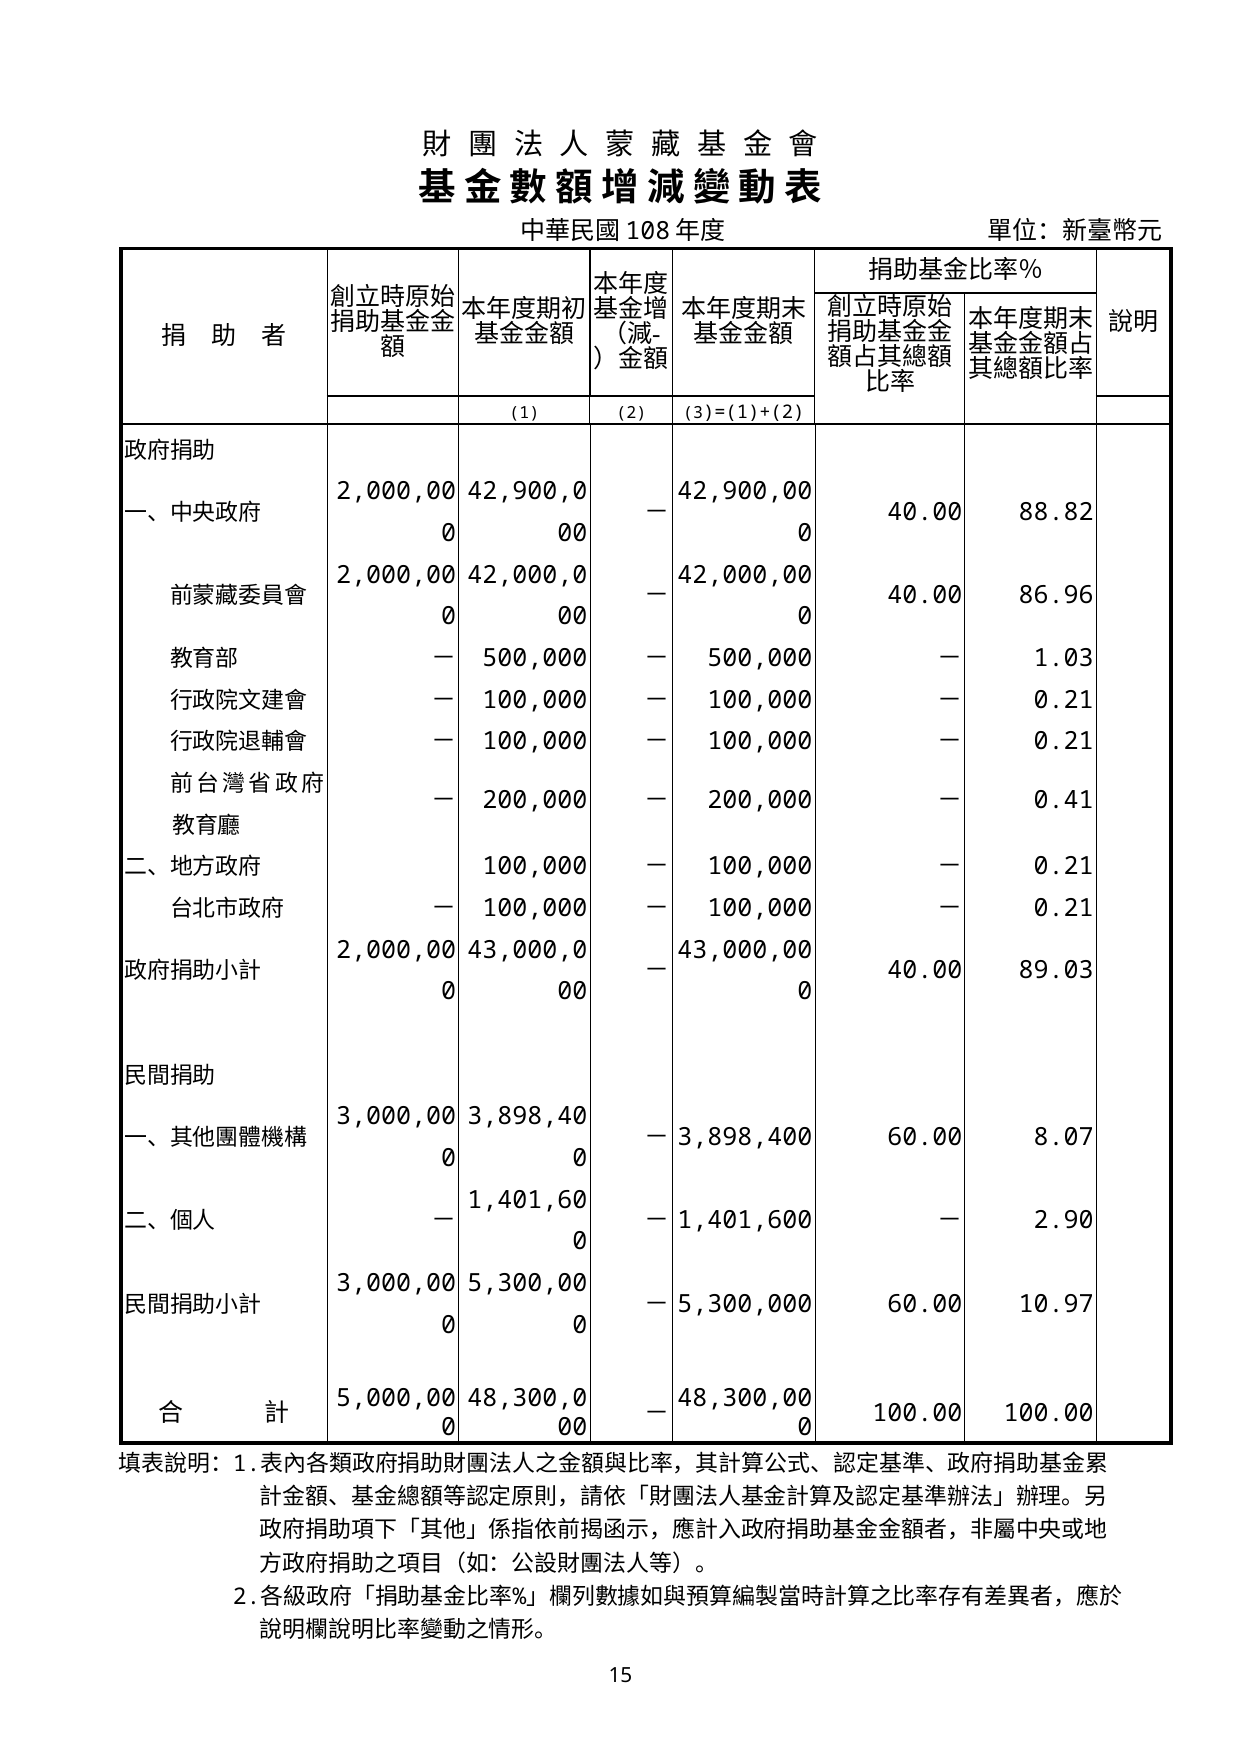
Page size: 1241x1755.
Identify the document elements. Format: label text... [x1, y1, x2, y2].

table_cell － [591, 550, 672, 633]
table_cell (2) [590, 397, 672, 423]
table_cell － [816, 841, 964, 883]
table_cell (1) [459, 397, 589, 423]
table_cell [1097, 1383, 1169, 1441]
table_cell [815, 395, 964, 423]
table_cell 88.82 [965, 466, 1096, 550]
table_cell [591, 1008, 672, 1050]
table_cell 一、中央政府 [123, 466, 327, 550]
table_cell － [591, 466, 672, 550]
table_cell 5,300,000 [673, 1258, 815, 1341]
table_cell 政府捐助 [123, 425, 327, 466]
table_cell － [591, 1383, 672, 1441]
table_cell 1,401,600 [459, 1175, 590, 1258]
table_cell [816, 1341, 964, 1383]
table_cell － [591, 758, 672, 841]
table_cell － [591, 841, 672, 883]
table_cell 民間捐助 [123, 1050, 327, 1091]
table_cell 5,300,000 [459, 1258, 590, 1341]
table_cell 0.21 [965, 841, 1096, 883]
table_cell 3,000,000 [328, 1258, 458, 1341]
text 中華民國108年度 單位：新臺幣元 [469, 210, 1169, 247]
table_cell － [328, 675, 458, 716]
table_cell 43,000,000 [459, 925, 590, 1008]
table_cell 教育部 [123, 633, 327, 675]
table_cell 5,000,000 [328, 1383, 458, 1441]
table_cell [328, 1008, 458, 1050]
table_cell 3,898,400 [673, 1091, 815, 1175]
text 填表說明：1.表內各類政府捐助財團法人之金額與比率，其計算公式、認定基準、政府捐助基金累計金額、基金總額等認定原則，請依「財團法人基金計算及認定基準辦法」辦理。另政府捐助項下「其他」係指依前揭函示，應計入政府捐助基金金額者，非屬中央或地方政府捐助之項目（如：公設財團法人等）。 [118, 1444, 1122, 1578]
table_cell [816, 1050, 964, 1091]
table_cell 100.00 [965, 1383, 1096, 1441]
table_cell － [591, 633, 672, 675]
table_cell [1097, 1258, 1169, 1341]
table_cell － [591, 1175, 672, 1258]
table_cell 43,000,000 [673, 925, 815, 1008]
table_cell 行政院文建會 [123, 675, 327, 716]
table_cell [1097, 397, 1169, 423]
table_cell [1097, 1091, 1169, 1175]
table_cell 100,000 [459, 716, 590, 758]
table_cell 200,000 [673, 758, 815, 841]
table_cell [328, 1341, 458, 1383]
table_cell － [328, 633, 458, 675]
table_cell [1097, 1175, 1169, 1258]
table_cell [673, 1341, 815, 1383]
table_cell (3)=(1)+(2) [673, 397, 814, 423]
table_cell [123, 1341, 327, 1383]
table_cell [591, 1050, 672, 1091]
table_cell 3,898,400 [459, 1091, 590, 1175]
table_cell － [816, 633, 964, 675]
table_cell 2,000,000 [328, 925, 458, 1008]
table_cell [1097, 466, 1169, 550]
table_cell [591, 1341, 672, 1383]
table_cell 42,900,000 [459, 466, 590, 550]
table_cell 100,000 [673, 841, 815, 883]
table_cell 100,000 [673, 716, 815, 758]
table_cell 42,000,000 [459, 550, 590, 633]
text 基金數額增減變動表 [118, 164, 1122, 210]
table_cell [1097, 1050, 1169, 1091]
table_cell 100,000 [459, 883, 590, 925]
table_header 捐 助 者 [123, 250, 327, 423]
table_cell 500,000 [459, 633, 590, 675]
table_cell 40.00 [816, 550, 964, 633]
table_cell [965, 1341, 1096, 1383]
table_cell 48,300,000 [459, 1383, 590, 1441]
table_cell － [816, 675, 964, 716]
table_cell [673, 1008, 815, 1050]
table_cell － [591, 925, 672, 1008]
table_cell 100,000 [459, 675, 590, 716]
table_cell 2.90 [965, 1175, 1096, 1258]
table_cell 3,000,000 [328, 1091, 458, 1175]
table_cell 86.96 [965, 550, 1096, 633]
table_header 本年度期末基金金額 [673, 250, 814, 395]
table_cell 0.41 [965, 758, 1096, 841]
table_cell 合 計 [123, 1383, 327, 1441]
table_cell 0.21 [965, 675, 1096, 716]
table_cell [459, 425, 590, 466]
table_cell 政府捐助小計 [123, 925, 327, 1008]
table_cell 100,000 [673, 883, 815, 925]
table_cell [591, 425, 672, 466]
table_cell － [816, 716, 964, 758]
table_cell 60.00 [816, 1091, 964, 1175]
table_cell [1097, 925, 1169, 1008]
table_cell － [816, 1175, 964, 1258]
table_cell － [328, 716, 458, 758]
table_cell 2,000,000 [328, 466, 458, 550]
table_cell [1097, 675, 1169, 716]
table_cell 200,000 [459, 758, 590, 841]
table_cell [328, 841, 458, 883]
table_header 說明 [1097, 250, 1169, 395]
table_cell [1097, 633, 1169, 675]
table_cell [459, 1050, 590, 1091]
table_cell [123, 1008, 327, 1050]
table_cell － [591, 716, 672, 758]
table_cell 0.21 [965, 883, 1096, 925]
table_cell － [328, 758, 458, 841]
table_header 本年度基金增（減-）金額 [591, 250, 672, 395]
table_cell [816, 1008, 964, 1050]
table_cell [673, 1050, 815, 1091]
table_cell 60.00 [816, 1258, 964, 1341]
table_cell 40.00 [816, 925, 964, 1008]
table_cell 前台灣省政府教育廳 [123, 758, 327, 841]
table_cell － [591, 883, 672, 925]
table_cell 創立時原始捐助基金金額占其總額比率 [815, 294, 964, 395]
table_cell 100.00 [816, 1383, 964, 1441]
table_cell 0.21 [965, 716, 1096, 758]
table_cell [1097, 758, 1169, 841]
table_cell 89.03 [965, 925, 1096, 1008]
table_cell － [328, 1175, 458, 1258]
table_cell 42,900,000 [673, 466, 815, 550]
table_cell [328, 1050, 458, 1091]
table_header 創立時原始捐助基金金額 [328, 250, 458, 395]
table_cell [1097, 550, 1169, 633]
table_cell [816, 425, 964, 466]
table_cell － [591, 1258, 672, 1341]
table_cell [328, 425, 458, 466]
table_cell [965, 395, 1096, 423]
table_cell 48,300,000 [673, 1383, 815, 1441]
table_cell 一、其他團體機構 [123, 1091, 327, 1175]
table_cell [965, 1050, 1096, 1091]
text 2.各級政府「捐助基金比率%」欄列數據如與預算編製當時計算之比率存有差異者，應於說明欄說明比率變動之情形。 [118, 1578, 1122, 1644]
table_cell [1097, 425, 1169, 466]
table_header 本年度期初基金金額 [459, 250, 589, 395]
table_cell [1097, 1341, 1169, 1383]
table_cell [459, 1341, 590, 1383]
table_cell 42,000,000 [673, 550, 815, 633]
table_cell [1097, 716, 1169, 758]
table_cell [965, 1008, 1096, 1050]
text 財團法人蒙藏基金會 [118, 118, 1122, 164]
table_cell 100,000 [673, 675, 815, 716]
table_cell [459, 1008, 590, 1050]
table_cell 前蒙藏委員會 [123, 550, 327, 633]
table_cell [1097, 841, 1169, 883]
table_cell 民間捐助小計 [123, 1258, 327, 1341]
table_cell 台北市政府 [123, 883, 327, 925]
table_cell － [328, 883, 458, 925]
table_cell 100,000 [459, 841, 590, 883]
table_cell 40.00 [816, 466, 964, 550]
table_cell － [591, 1091, 672, 1175]
table_cell 二、地方政府 [123, 841, 327, 883]
table_cell [673, 425, 815, 466]
table_cell 本年度期末基金金額占其總額比率 [965, 294, 1096, 395]
table_cell [1097, 883, 1169, 925]
table_cell [965, 425, 1096, 466]
table_cell 2,000,000 [328, 550, 458, 633]
table_cell 二、個人 [123, 1175, 327, 1258]
table_cell [328, 397, 458, 423]
table_header 捐助基金比率％ [815, 250, 1096, 292]
table_cell [1097, 1008, 1169, 1050]
table_cell 10.97 [965, 1258, 1096, 1341]
table_cell － [816, 758, 964, 841]
table_cell － [591, 675, 672, 716]
table_cell － [816, 883, 964, 925]
table_cell 1,401,600 [673, 1175, 815, 1258]
table_cell 行政院退輔會 [123, 716, 327, 758]
table_cell 1.03 [965, 633, 1096, 675]
table_cell 8.07 [965, 1091, 1096, 1175]
table_cell 500,000 [673, 633, 815, 675]
